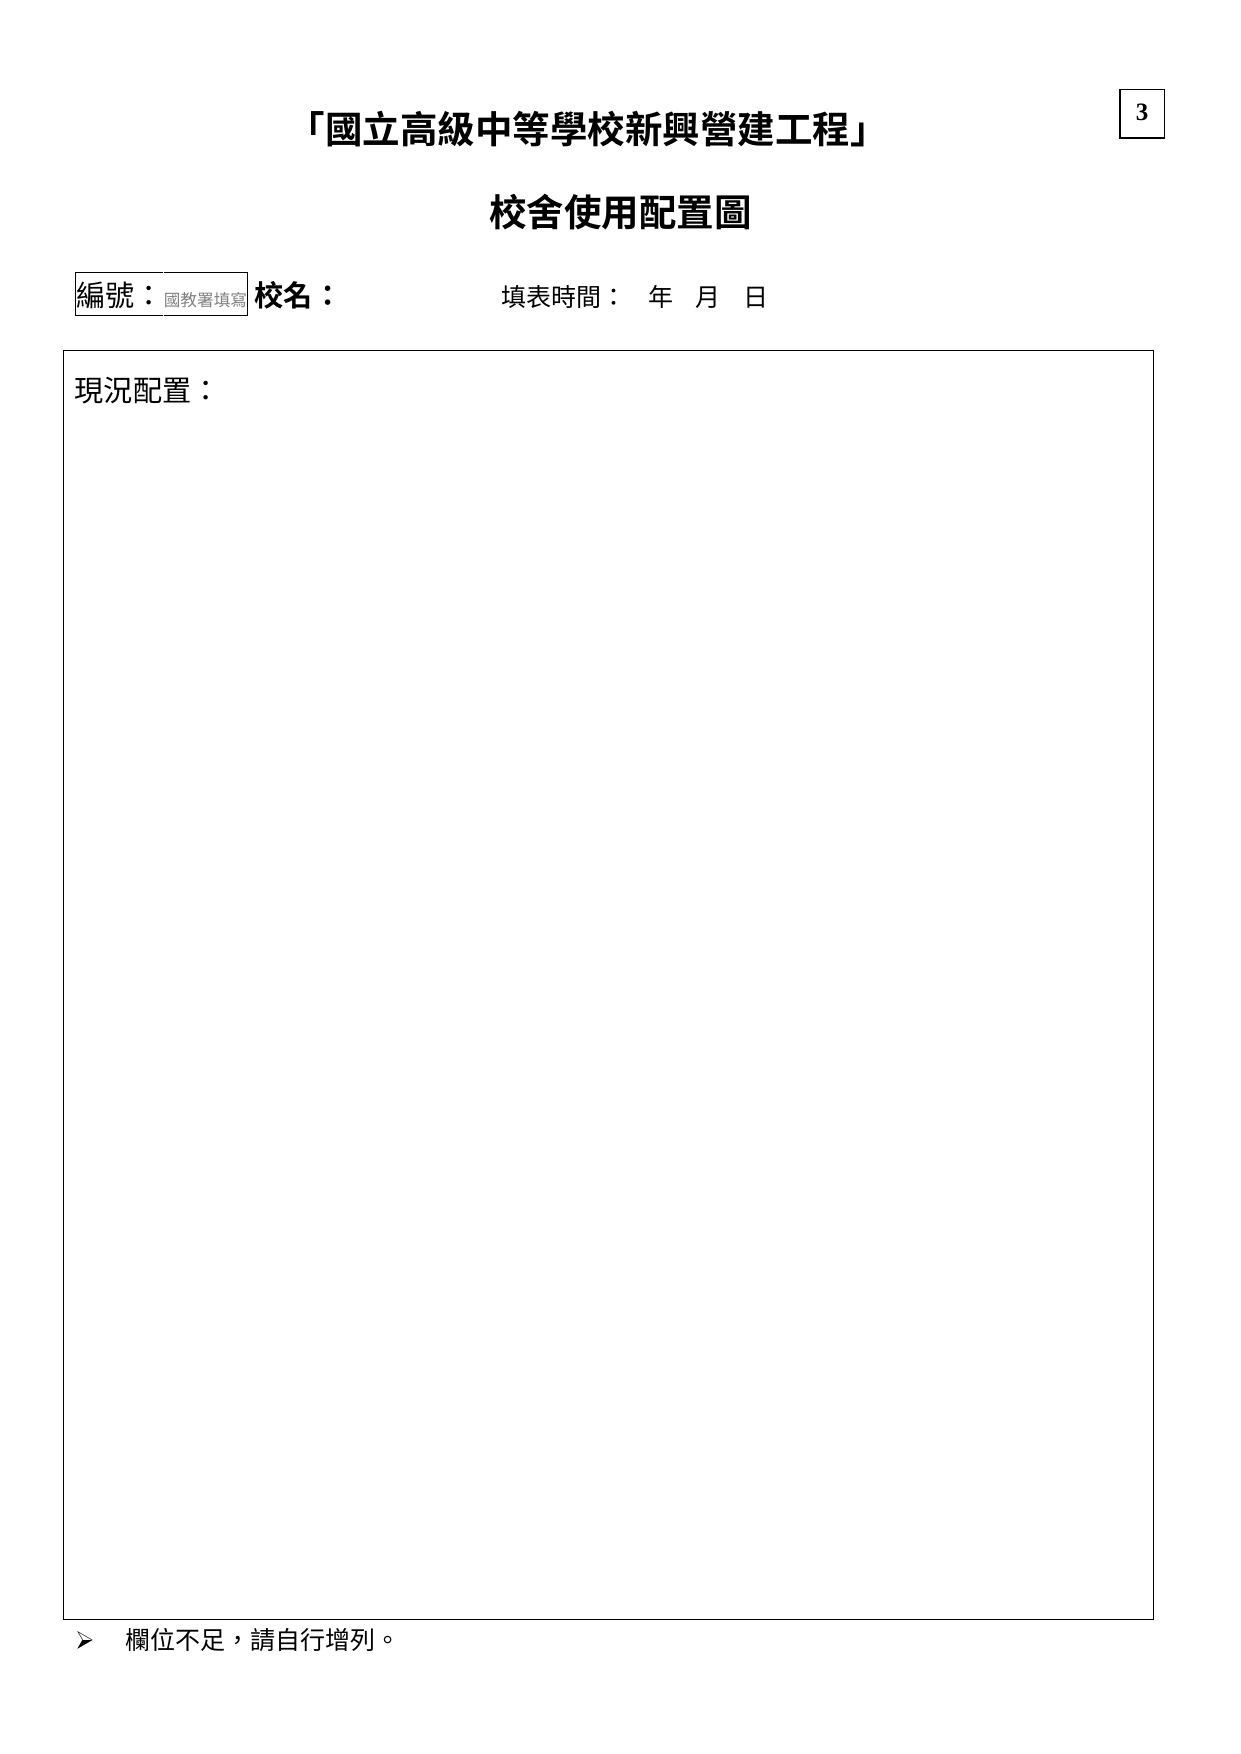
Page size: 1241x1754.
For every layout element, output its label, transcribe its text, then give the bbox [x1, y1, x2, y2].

table_header 現況配置： [64, 351, 1153, 1619]
text 校舍使用配置圖 [75, 183, 1165, 237]
text 「國立高級中等學校新興營建工程」 [75, 89, 1165, 164]
text 3 [1136, 98, 1149, 126]
text 編號：國教署填寫 校名： 填表時間： 年 月 日 [75, 256, 1165, 331]
list 欄位不足，請自行增列。 [75, 1620, 1165, 1657]
